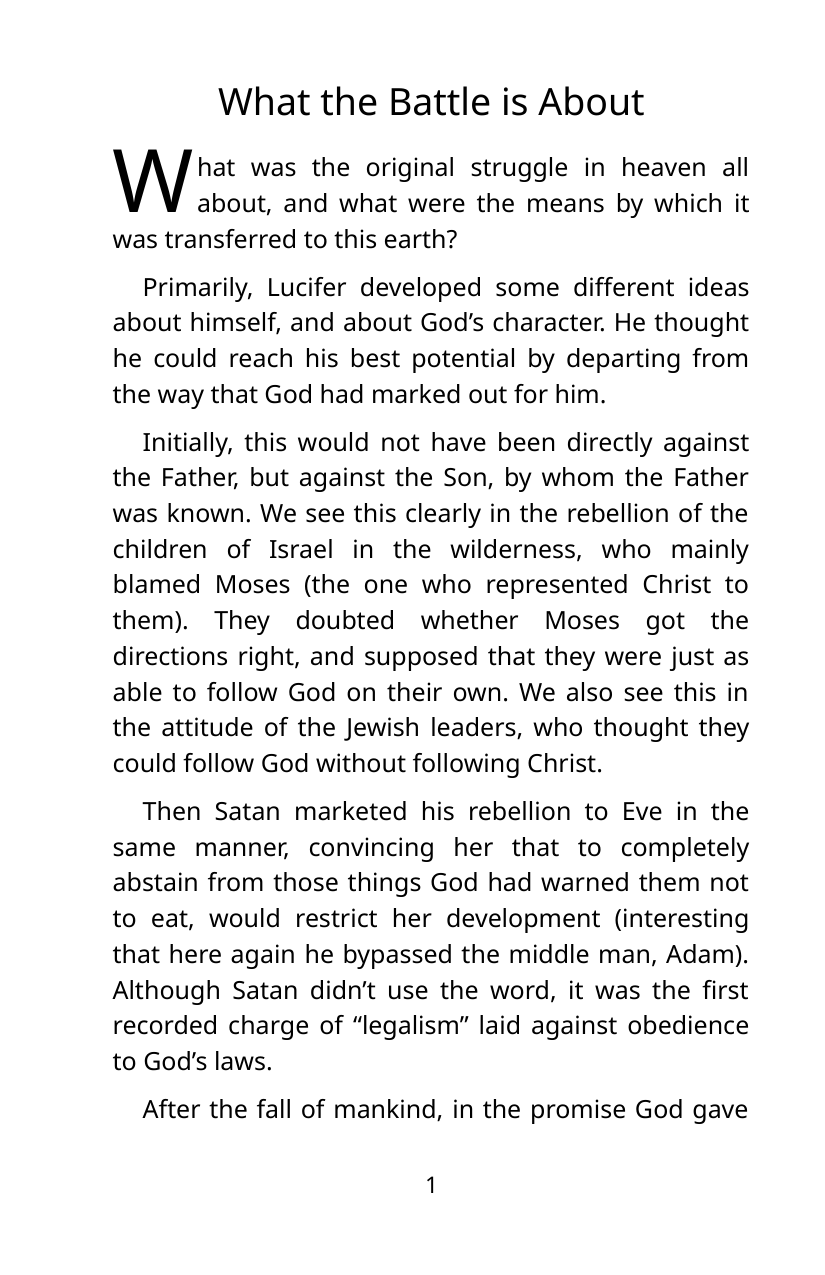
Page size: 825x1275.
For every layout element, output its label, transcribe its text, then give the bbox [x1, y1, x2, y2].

text Initially, this would not have been directly against the Father, but against the Son, by whom the Father was known. We see this clearly in the rebellion of the children of Israel in the wilderness, who mainly blamed Moses (the one who represented Christ to them). They doubted whether Moses got the directions right, and supposed that they were just as able to follow God on their own. We also see this in the attitude of the Jewish leaders, who thought they could follow God without following Christ. [112, 424, 750, 780]
text After the fall of mankind, in the promise God gave [112, 1092, 750, 1126]
title What the Battle is About [112, 75, 750, 126]
text Primarily, Lucifer developed some different ideas about himself, and about God’s character. He thought he could reach his best potential by departing from the way that God had marked out for him. [112, 269, 750, 411]
text Then Satan marketed his rebellion to Eve in the same manner, convincing her that to completely abstain from those things God had warned them not to eat, would restrict her development (interesting that here again he bypassed the middle man, Adam). Although Satan didn’t use the word, it was the first recorded charge of “legalism” laid against obedience to God’s laws. [112, 794, 750, 1078]
text What was the original struggle in heaven all about, and what were the means by which it was transferred to this earth? [112, 150, 750, 256]
